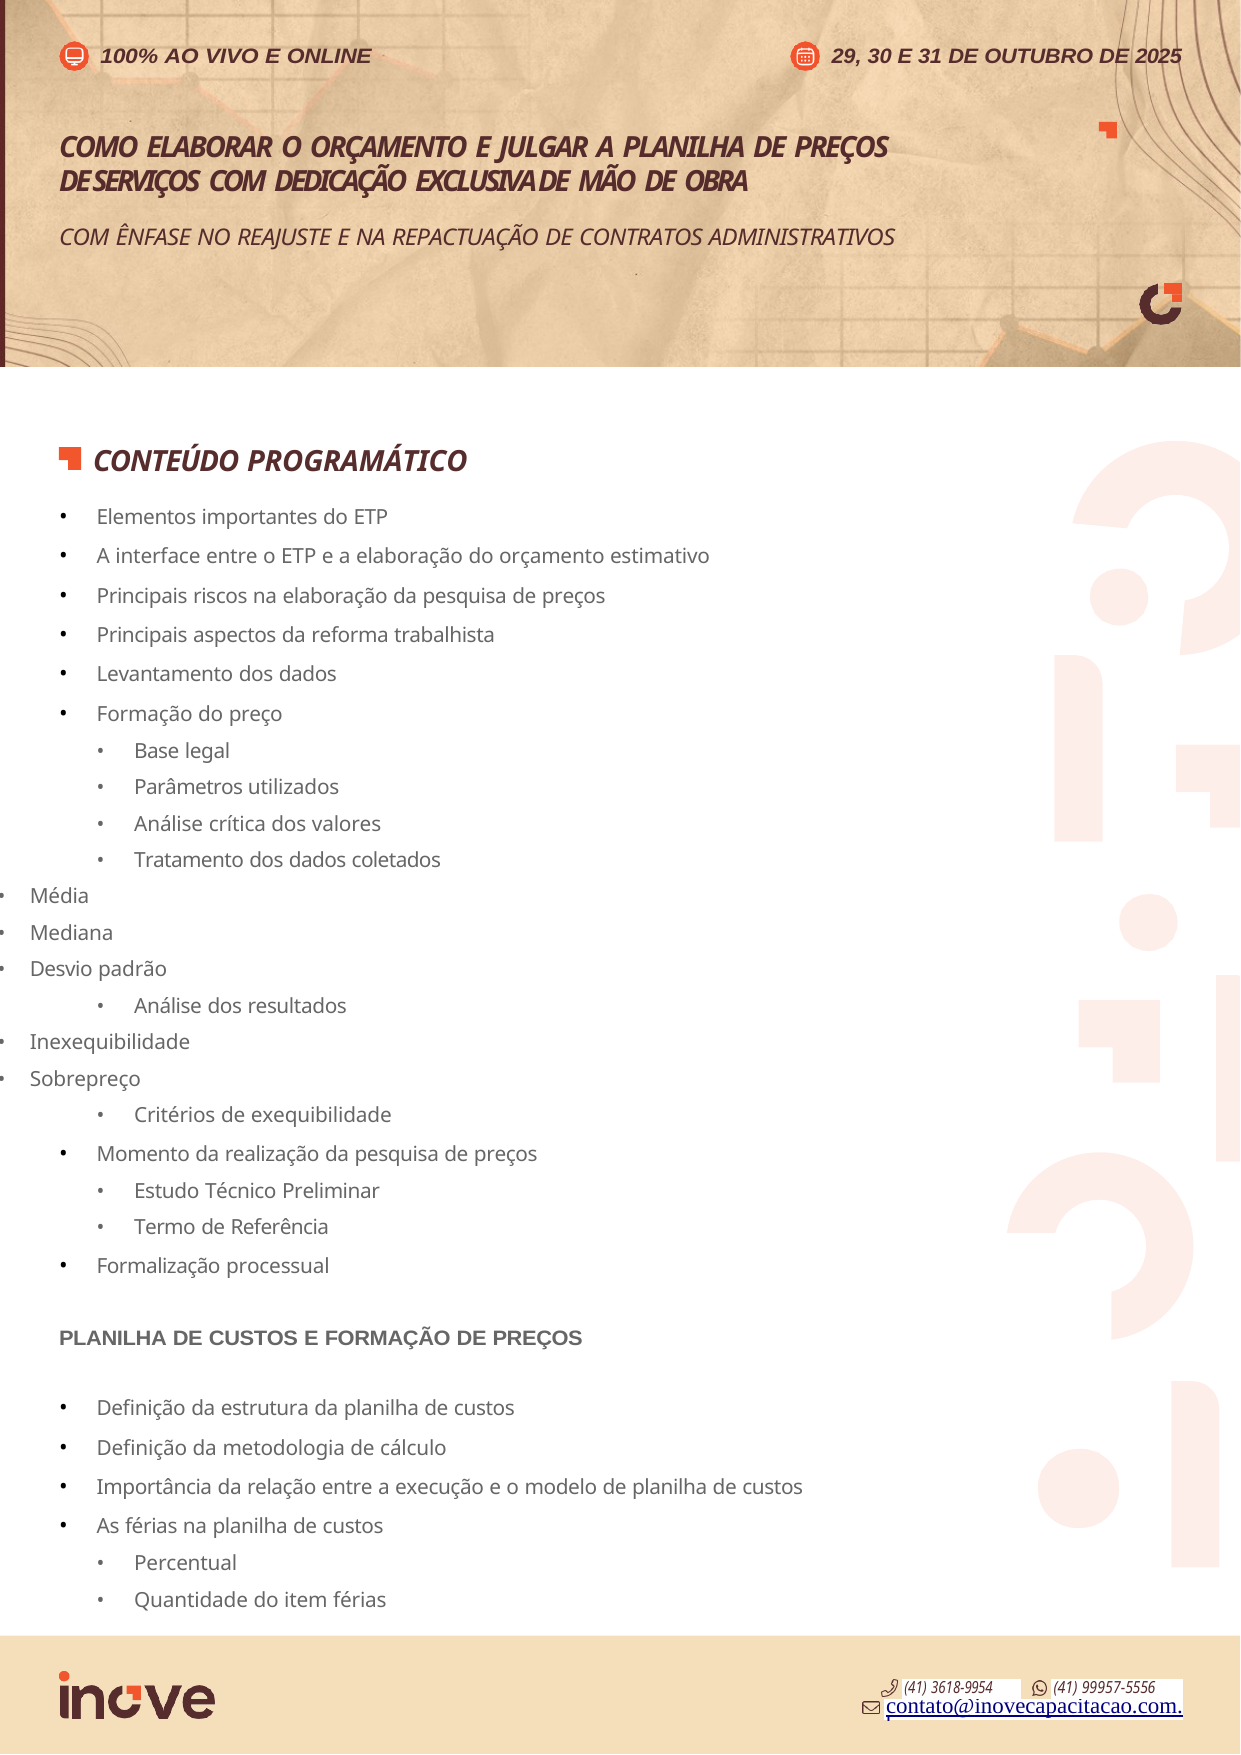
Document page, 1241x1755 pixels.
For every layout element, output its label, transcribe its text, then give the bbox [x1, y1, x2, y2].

list Elementos importantes do ETP [59, 500, 1225, 531]
list Levantamento dos dados [59, 657, 1054, 688]
list Desvio padrão [0, 954, 1241, 983]
list Sobrepreço [0, 1064, 1216, 1092]
list Média [0, 882, 1241, 910]
list Definição da metodologia de cálculo [59, 1431, 1171, 1462]
list Formalização processual [59, 1249, 1145, 1280]
list [1171, 1470, 1220, 1501]
list Base legal [96, 736, 1054, 764]
list Formação do preço [59, 696, 1054, 728]
list Critérios de exequibilidade [96, 1100, 1216, 1129]
subtitle [1181, 440, 1241, 462]
list Percentual [96, 1548, 1241, 1577]
list Mediana [0, 918, 1130, 946]
list Análise crítica dos valores [96, 809, 1054, 837]
list Principais aspectos da reforma trabalhista [59, 618, 1182, 649]
list Parâmetros utilizados [96, 772, 1054, 801]
list [1103, 809, 1241, 837]
list Definição da estrutura da planilha de custos [59, 1391, 1171, 1422]
list Termo de Referência [96, 1212, 1145, 1241]
list [1043, 1509, 1114, 1529]
list [1171, 1509, 1220, 1540]
list [1103, 736, 1241, 764]
list [1171, 1548, 1220, 1568]
list [1161, 1027, 1216, 1056]
list A interface entre o ETP e a elaboração do orçamento estimativo [59, 539, 1228, 571]
list Tratamento dos dados coletados [96, 845, 1241, 873]
subtitle CONTEÚDO PROGRAMÁTICO [93, 440, 1168, 480]
list Estudo Técnico Preliminar [96, 1176, 1035, 1204]
list [1143, 579, 1218, 610]
list [1188, 1212, 1241, 1241]
list [1164, 1176, 1241, 1204]
list As férias na planilha de custos [59, 1509, 1171, 1540]
list [1103, 696, 1241, 728]
list [1087, 657, 1241, 688]
list Importância da relação entre a execução e o modelo de planilha de custos [59, 1470, 1041, 1501]
list Momento da realização da pesquisa de preços [59, 1137, 1241, 1168]
list [1038, 1470, 1120, 1501]
list Quantidade do item férias [96, 1585, 1241, 1613]
list Principais riscos na elaboração da pesquisa de preços [59, 579, 1095, 610]
list [1103, 772, 1210, 801]
list Análise dos resultados [96, 991, 1216, 1019]
list [1116, 1470, 1171, 1501]
list Inexequibilidade [0, 1027, 1112, 1056]
list [1220, 1509, 1241, 1540]
list [1167, 918, 1241, 946]
list [1188, 1249, 1241, 1280]
text PLANILHA DE CUSTOS E FORMAÇÃO DE PREÇOS [59, 1326, 1241, 1350]
